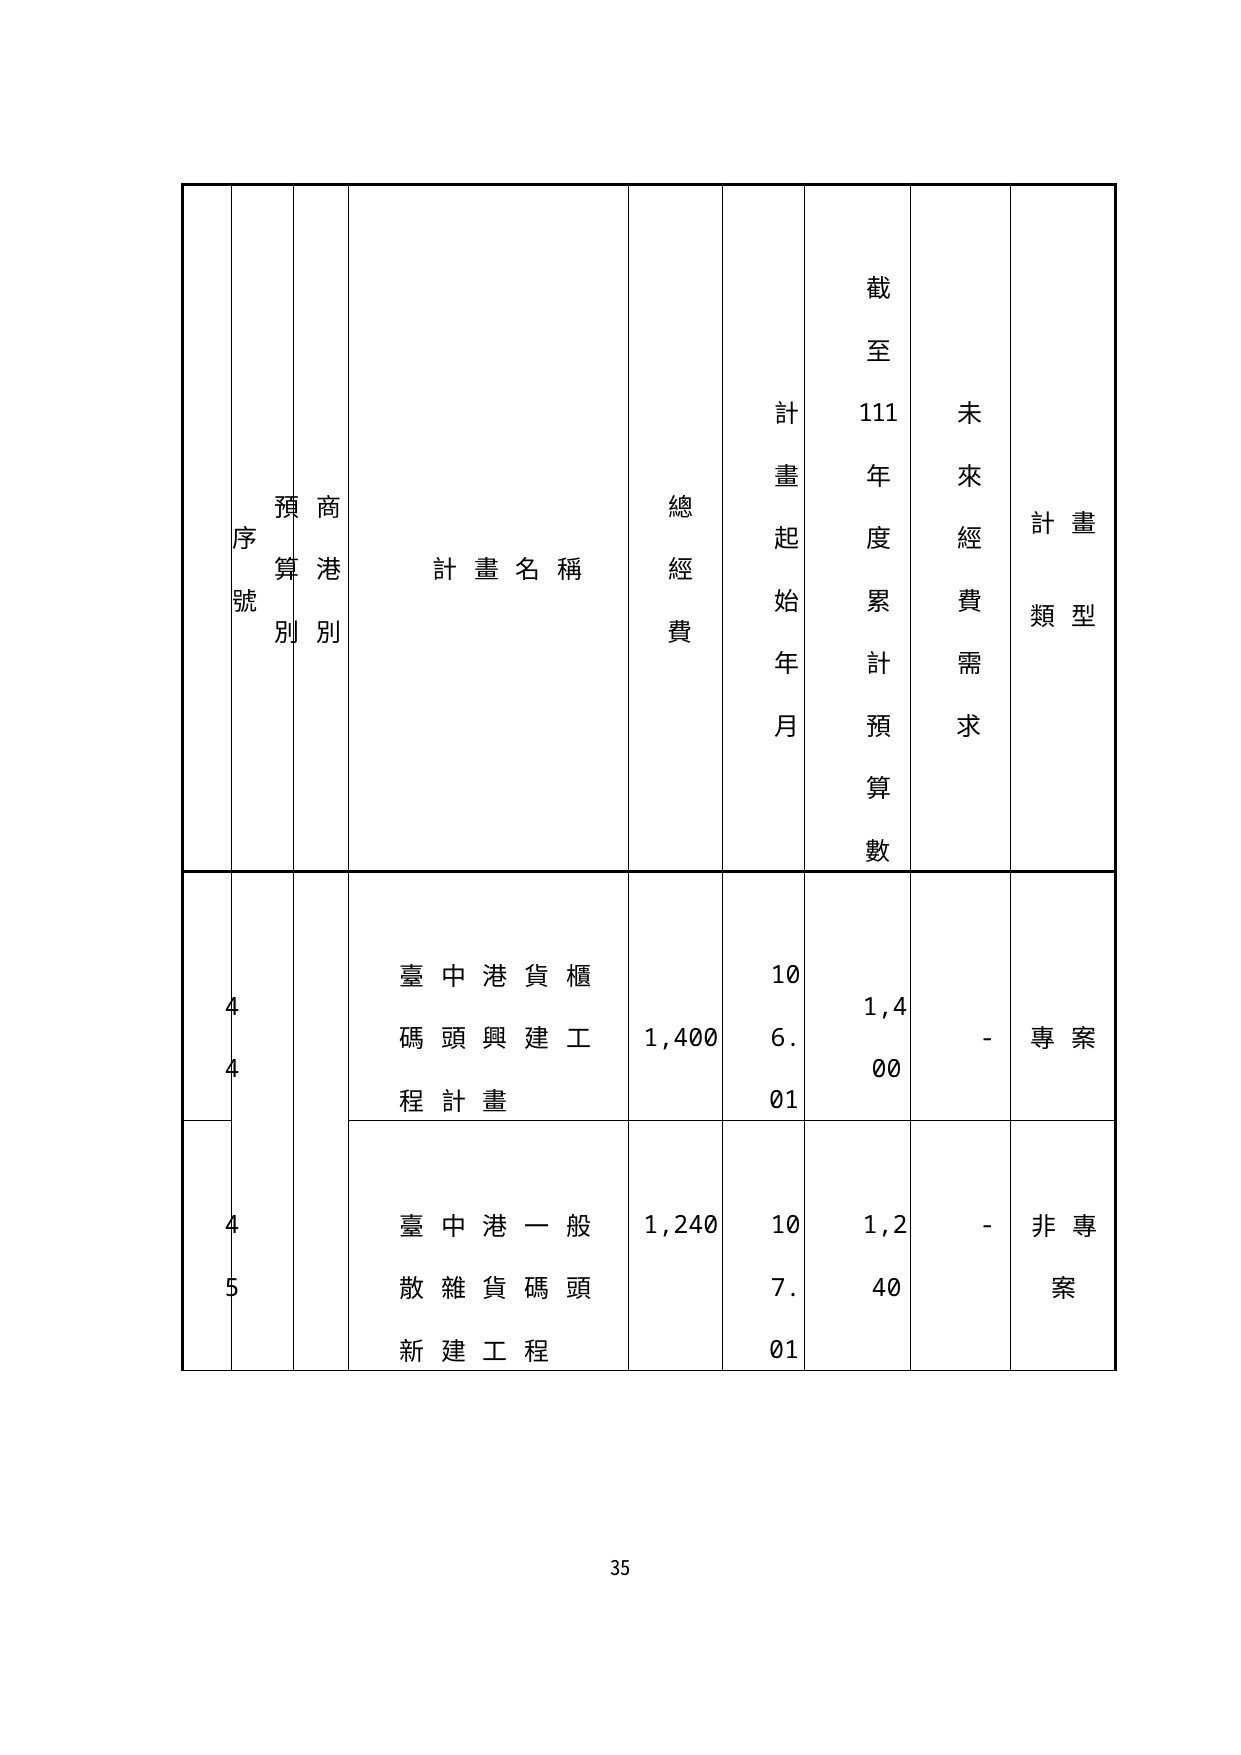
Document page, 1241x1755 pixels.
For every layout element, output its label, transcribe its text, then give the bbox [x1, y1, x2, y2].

table_cell 臺中港一般散雜貨碼頭新建工程 [349, 1121, 628, 1370]
table_header 商港別 [294, 186, 348, 870]
table_cell 1,400 [629, 873, 722, 1120]
table_cell 1,400 [805, 873, 910, 1120]
table_cell 港務公司 [232, 873, 293, 1370]
table_header 計畫 類型 [1011, 186, 1114, 870]
table_header 未來經費需求 [911, 186, 1010, 870]
table_cell 44 [184, 873, 231, 1120]
table_cell 專案 [1011, 873, 1114, 1120]
table_cell 1,240 [629, 1121, 722, 1370]
table_header 計畫名稱 [349, 186, 628, 870]
table_cell [294, 873, 348, 1370]
table_cell 106.01 [723, 873, 804, 1120]
table_cell 1,240 [805, 1121, 910, 1370]
table_header 預算別 [232, 186, 293, 870]
table_cell 臺中港貨櫃碼頭興建工程計畫 [349, 873, 628, 1120]
table_header 計畫起始年月 [723, 186, 804, 870]
table_header 序號 [184, 186, 231, 870]
table_cell - [911, 1121, 1010, 1370]
table_cell - [911, 873, 1010, 1120]
table_cell 107.01 [723, 1121, 804, 1370]
table_header 截至111年度累計預算數 [805, 186, 910, 870]
table_cell 45 [184, 1121, 231, 1370]
table_header 總經費 [629, 186, 722, 870]
table_cell 非專案 [1011, 1121, 1114, 1370]
